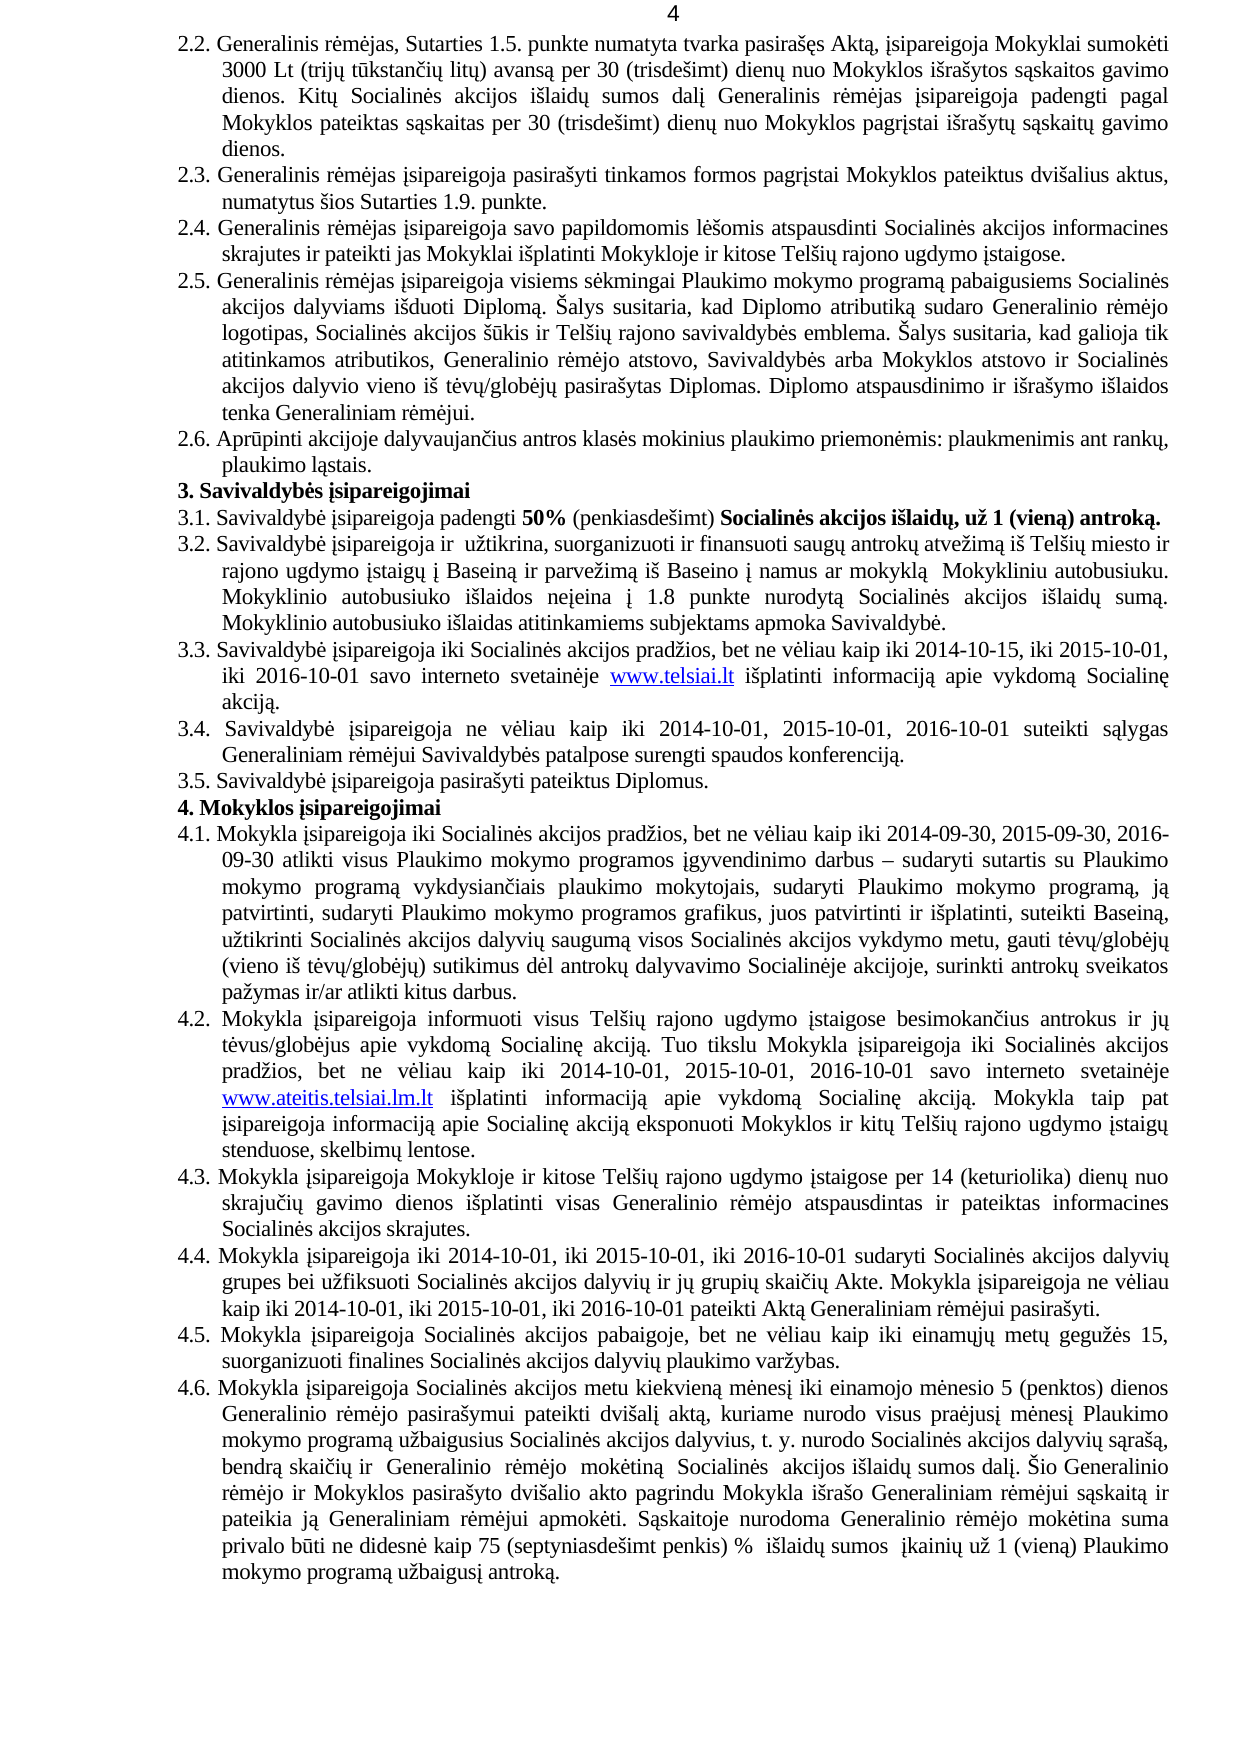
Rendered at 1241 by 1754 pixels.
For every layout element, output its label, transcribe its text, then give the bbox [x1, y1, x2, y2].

text 3.1. Savivaldybė įsipareigoja padengti 50% (penkiasdešimt) Socialinės akcijos išlaidų, už 1 (vieną) antroką. [177, 504, 1169, 530]
text 2.4. Generalinis rėmėjas įsipareigoja savo papildomomis lėšomis atspausdinti Socialinės akcijos informacines skrajutes ir pateikti jas Mokyklai išplatinti Mokykloje ir kitose Telšių rajono ugdymo įstaigose. [177, 214, 1169, 267]
text 4. Mokyklos įsipareigojimai [177, 794, 1169, 820]
text 2.5. Generalinis rėmėjas įsipareigoja visiems sėkmingai Plaukimo mokymo programą pabaigusiems Socialinės akcijos dalyviams išduoti Diplomą. Šalys susitaria, kad Diplomo atributiką sudaro Generalinio rėmėjo logotipas, Socialinės akcijos šūkis ir Telšių rajono savivaldybės emblema. Šalys susitaria, kad galioja tik atitinkamos atributikos, Generalinio rėmėjo atstovo, Savivaldybės arba Mokyklos atstovo ir Socialinės akcijos dalyvio vieno iš tėvų/globėjų pasirašytas Diplomas. Diplomo atspausdinimo ir išrašymo išlaidos tenka Generaliniam rėmėjui. [177, 267, 1169, 425]
text 2.6. Aprūpinti akcijoje dalyvaujančius antros klasės mokinius plaukimo priemonėmis: plaukmenimis ant rankų, plaukimo ląstais. [177, 425, 1169, 478]
text 4.4. Mokykla įsipareigoja iki 2014-10-01, iki 2015-10-01, iki 2016-10-01 sudaryti Socialinės akcijos dalyvių grupes bei užfiksuoti Socialinės akcijos dalyvių ir jų grupių skaičių Akte. Mokykla įsipareigoja ne vėliau kaip iki 2014-10-01, iki 2015-10-01, iki 2016-10-01 pateikti Aktą Generaliniam rėmėjui pasirašyti. [177, 1242, 1169, 1321]
text 4.3. Mokykla įsipareigoja Mokykloje ir kitose Telšių rajono ugdymo įstaigose per 14 (keturiolika) dienų nuo skrajučių gavimo dienos išplatinti visas Generalinio rėmėjo atspausdintas ir pateiktas informacines Socialinės akcijos skrajutes. [177, 1163, 1169, 1242]
text 3. Savivaldybės įsipareigojimai [177, 478, 1169, 504]
text 2.3. Generalinis rėmėjas įsipareigoja pasirašyti tinkamos formos pagrįstai Mokyklos pateiktus dvišalius aktus, numatytus šios Sutarties 1.9. punkte. [177, 161, 1169, 214]
text 4.5. Mokykla įsipareigoja Socialinės akcijos pabaigoje, bet ne vėliau kaip iki einamųjų metų gegužės 15, suorganizuoti finalines Socialinės akcijos dalyvių plaukimo varžybas. [177, 1321, 1169, 1374]
text 3.3. Savivaldybė įsipareigoja iki Socialinės akcijos pradžios, bet ne vėliau kaip iki 2014-10-15, iki 2015-10-01, iki 2016-10-01 savo interneto svetainėje www.telsiai.lt išplatinti informaciją apie vykdomą Socialinę akciją. [177, 636, 1169, 715]
text 3.4. Savivaldybė įsipareigoja ne vėliau kaip iki 2014-10-01, 2015-10-01, 2016-10-01 suteikti sąlygas Generaliniam rėmėjui Savivaldybės patalpose surengti spaudos konferenciją. [177, 715, 1169, 767]
text 2.2. Generalinis rėmėjas, Sutarties 1.5. punkte numatyta tvarka pasirašęs Aktą, įsipareigoja Mokyklai sumokėti 3000 Lt (trijų tūkstančių litų) avansą per 30 (trisdešimt) dienų nuo Mokyklos išrašytos sąskaitos gavimo dienos. Kitų Socialinės akcijos išlaidų sumos dalį Generalinis rėmėjas įsipareigoja padengti pagal Mokyklos pateiktas sąskaitas per 30 (trisdešimt) dienų nuo Mokyklos pagrįstai išrašytų sąskaitų gavimo dienos. [177, 29, 1169, 161]
text 4.6. Mokykla įsipareigoja Socialinės akcijos metu kiekvieną mėnesį iki einamojo mėnesio 5 (penktos) dienos Generalinio rėmėjo pasirašymui pateikti dvišalį aktą, kuriame nurodo visus praėjusį mėnesį Plaukimo mokymo programą užbaigusius Socialinės akcijos dalyvius, t. y. nurodo Socialinės akcijos dalyvių sąrašą, bendrą skaičių ir Generalinio rėmėjo mokėtiną Socialinės akcijos išlaidų sumos dalį. Šio Generalinio rėmėjo ir Mokyklos pasirašyto dvišalio akto pagrindu Mokykla išrašo Generaliniam rėmėjui sąskaitą ir pateikia ją Generaliniam rėmėjui apmokėti. Sąskaitoje nurodoma Generalinio rėmėjo mokėtina suma privalo būti ne didesnė kaip 75 (septyniasdešimt penkis) % išlaidų sumos įkainių už 1 (vieną) Plaukimo mokymo programą užbaigusį antroką. [177, 1374, 1169, 1584]
text 3.5. Savivaldybė įsipareigoja pasirašyti pateiktus Diplomus. [177, 767, 1169, 794]
text 3.2. Savivaldybė įsipareigoja ir užtikrina, suorganizuoti ir finansuoti saugų antrokų atvežimą iš Telšių miesto ir rajono ugdymo įstaigų į Baseiną ir parvežimą iš Baseino į namus ar mokyklą Mokykliniu autobusiuku. Mokyklinio autobusiuko išlaidos neįeina į 1.8 punkte nurodytą Socialinės akcijos išlaidų sumą. Mokyklinio autobusiuko išlaidas atitinkamiems subjektams apmoka Savivaldybė. [177, 530, 1169, 636]
text 4.1. Mokykla įsipareigoja iki Socialinės akcijos pradžios, bet ne vėliau kaip iki 2014-09-30, 2015-09-30, 2016-09-30 atlikti visus Plaukimo mokymo programos įgyvendinimo darbus – sudaryti sutartis su Plaukimo mokymo programą vykdysiančiais plaukimo mokytojais, sudaryti Plaukimo mokymo programą, ją patvirtinti, sudaryti Plaukimo mokymo programos grafikus, juos patvirtinti ir išplatinti, suteikti Baseiną, užtikrinti Socialinės akcijos dalyvių saugumą visos Socialinės akcijos vykdymo metu, gauti tėvų/globėjų (vieno iš tėvų/globėjų) sutikimus dėl antrokų dalyvavimo Socialinėje akcijoje, surinkti antrokų sveikatos pažymas ir/ar atlikti kitus darbus. [177, 820, 1169, 1005]
text 4.2. Mokykla įsipareigoja informuoti visus Telšių rajono ugdymo įstaigose besimokančius antrokus ir jų tėvus/globėjus apie vykdomą Socialinę akciją. Tuo tikslu Mokykla įsipareigoja iki Socialinės akcijos pradžios, bet ne vėliau kaip iki 2014-10-01, 2015-10-01, 2016-10-01 savo interneto svetainėje www.ateitis.telsiai.lm.lt išplatinti informaciją apie vykdomą Socialinę akciją. Mokykla taip pat įsipareigoja informaciją apie Socialinę akciją eksponuoti Mokyklos ir kitų Telšių rajono ugdymo įstaigų stenduose, skelbimų lentose. [177, 1005, 1169, 1163]
